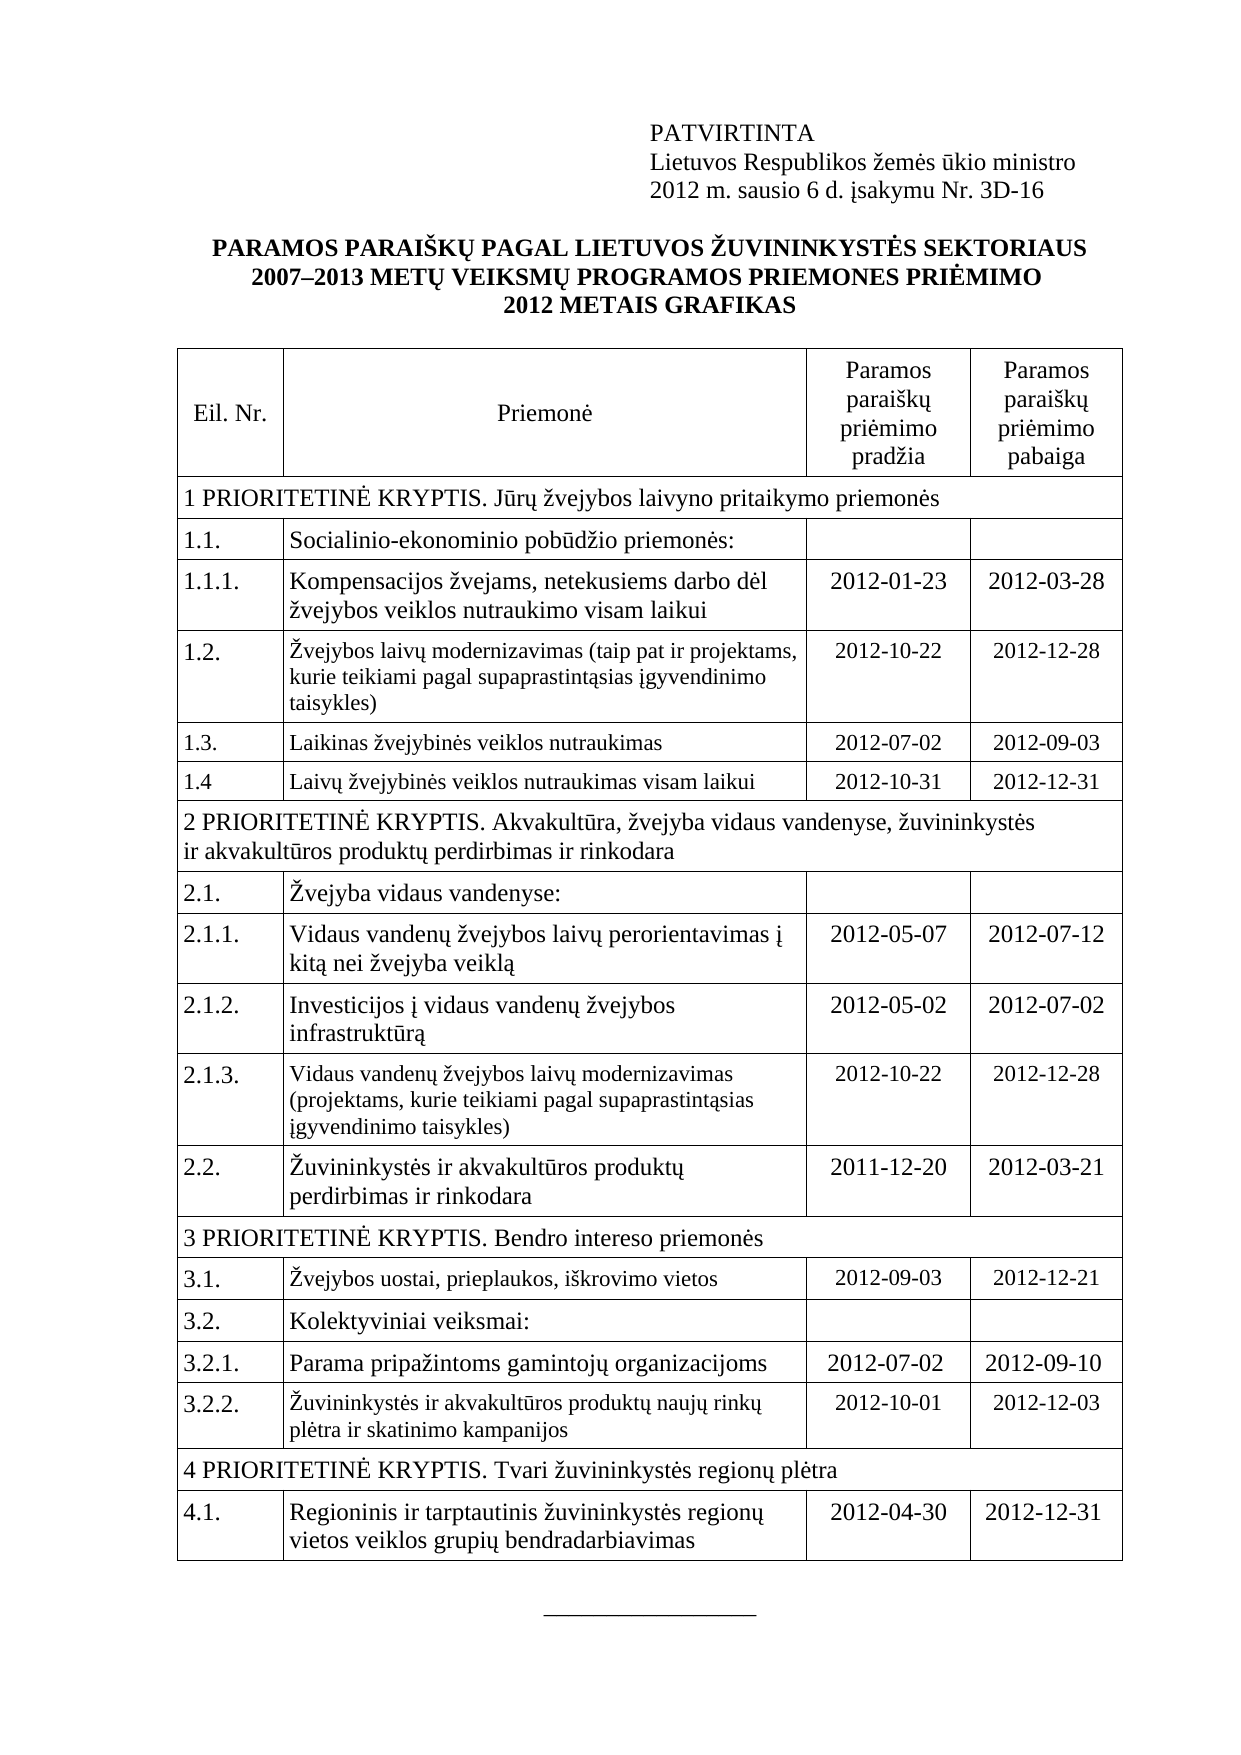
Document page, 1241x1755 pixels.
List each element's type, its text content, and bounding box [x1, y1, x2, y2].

table_cell 2012-09-03 [807, 1258, 970, 1299]
table_cell Investicijos į vidaus vandenų žvejybos infrastruktūrą [284, 984, 806, 1053]
table_cell [971, 1300, 1122, 1341]
table_cell 2012-07-02 [807, 1342, 970, 1382]
table_cell [971, 519, 1122, 559]
table_cell [1096, 477, 1122, 518]
table_cell 2012-05-07 [807, 914, 970, 983]
table_cell 3.2.1. [178, 1342, 283, 1382]
table_cell 2012-03-28 [971, 560, 1122, 630]
table_cell 2012-09-10 [971, 1342, 1122, 1382]
table_cell 2012-12-21 [971, 1258, 1122, 1299]
table_cell 3 PRIORITETINĖ KRYPTIS. Bendro intereso priemonės [178, 1217, 1046, 1257]
table_cell 2012-01-23 [807, 560, 970, 630]
table_cell [807, 1300, 970, 1341]
table_cell 2012-07-02 [971, 984, 1122, 1053]
table_cell [1046, 1217, 1071, 1257]
table_cell [1046, 1449, 1071, 1489]
table_cell 2012-12-31 [971, 762, 1122, 800]
table_cell 3.2.2. [178, 1383, 283, 1448]
table_cell 2012-04-30 [807, 1491, 970, 1560]
table_cell 1.4 [178, 762, 283, 800]
table_cell Socialinio-ekonominio pobūdžio priemonės: [284, 519, 806, 559]
table_cell [1071, 477, 1096, 518]
table_cell [1046, 477, 1071, 518]
table_cell [1096, 801, 1122, 871]
table_cell [1096, 1449, 1122, 1489]
table_cell Vidaus vandenų žvejybos laivų perorientavimas į kitą nei žvejyba veiklą [284, 914, 806, 983]
table_cell 1 PRIORITETINĖ KRYPTIS. Jūrų žvejybos laivyno pritaikymo priemonės [178, 477, 1046, 518]
table_cell Laikinas žvejybinės veiklos nutraukimas [284, 723, 806, 761]
table_cell 2012-07-12 [971, 914, 1122, 983]
table_header Paramos paraiškų priėmimo pabaiga [971, 349, 1122, 476]
table_cell 2011-12-20 [807, 1146, 970, 1216]
table_cell 2012-12-31 [971, 1491, 1122, 1560]
table_cell [1071, 1449, 1096, 1489]
table_cell 2012-10-01 [807, 1383, 970, 1448]
table_cell Žvejybos uostai, prieplaukos, iškrovimo vietos [284, 1258, 806, 1299]
table_cell [1071, 1217, 1096, 1257]
table_cell 2.2. [178, 1146, 283, 1216]
table_cell 1.1.1. [178, 560, 283, 630]
text PATVIRTINTA [649, 118, 1122, 147]
table_cell Vidaus vandenų žvejybos laivų modernizavimas (projektams, kurie teikiami pagal supaprastintąsias įgyvendinimo taisykles) [284, 1054, 806, 1145]
table_cell Kolektyviniai veiksmai: [284, 1300, 806, 1341]
table_cell Žvejyba vidaus vandenyse: [284, 872, 806, 912]
table_cell Žvejybos laivų modernizavimas (taip pat ir projektams, kurie teikiami pagal supaprastintąsias įgyvendinimo taisykles) [284, 631, 806, 722]
table_cell 4.1. [178, 1491, 283, 1560]
table_cell 2012-10-31 [807, 762, 970, 800]
table_cell Žuvininkystės ir akvakultūros produktų naujų rinkų plėtra ir skatinimo kampanijos [284, 1383, 806, 1448]
table_cell [971, 872, 1122, 912]
table_header Priemonė [284, 349, 806, 476]
table_cell 1.2. [178, 631, 283, 722]
table_cell 2012-12-03 [971, 1383, 1122, 1448]
table_cell 2.1. [178, 872, 283, 912]
table_cell 3.1. [178, 1258, 283, 1299]
table_cell Parama pripažintoms gamintojų organizacijoms [284, 1342, 806, 1382]
table_cell 2012-05-02 [807, 984, 970, 1053]
text 2007–2013 METŲ VEIKSMŲ PROGRAMOS PRIEMONES PRIĖMIMO 2012 METAIS GRAFIKAS [177, 262, 1122, 319]
table_cell [807, 872, 970, 912]
table_cell 2012-10-22 [807, 1054, 970, 1145]
text Lietuvos Respublikos žemės ūkio ministro [649, 147, 1122, 176]
table_cell Laivų žvejybinės veiklos nutraukimas visam laikui [284, 762, 806, 800]
text 2012 m. sausio 6 d. įsakymu Nr. 3D-16 [649, 176, 1122, 204]
table_header Eil. Nr. [178, 349, 283, 476]
table_cell 2.1.2. [178, 984, 283, 1053]
table_cell 3.2. [178, 1300, 283, 1341]
table_cell [1096, 1217, 1122, 1257]
table_cell 1.1. [178, 519, 283, 559]
table_cell 2012-12-28 [971, 631, 1122, 722]
table_cell Kompensacijos žvejams, netekusiems darbo dėl žvejybos veiklos nutraukimo visam laikui [284, 560, 806, 630]
table_cell 2.1.1. [178, 914, 283, 983]
table_cell 2012-10-22 [807, 631, 970, 722]
table_cell 2.1.3. [178, 1054, 283, 1145]
table_cell 2012-07-02 [807, 723, 970, 761]
table_cell 2012-12-28 [971, 1054, 1122, 1145]
table_header Paramos paraiškų priėmimo pradžia [807, 349, 970, 476]
table_cell [1071, 801, 1096, 871]
table_cell [1046, 801, 1071, 871]
table_cell 2 PRIORITETINĖ KRYPTIS. Akvakultūra, žvejyba vidaus vandenyse, žuvininkystės ir akvakultūros produktų perdirbimas ir rinkodara [178, 801, 1046, 871]
table_cell 4 PRIORITETINĖ KRYPTIS. Tvari žuvininkystės regionų plėtra [178, 1449, 1046, 1489]
table_cell Žuvininkystės ir akvakultūros produktų perdirbimas ir rinkodara [284, 1146, 806, 1216]
text _________________ [177, 1590, 1122, 1618]
table_cell 1.3. [178, 723, 283, 761]
table_cell Regioninis ir tarptautinis žuvininkystės regionų vietos veiklos grupių bendradarbiavimas [284, 1491, 806, 1560]
text PARAMOS PARAIŠKŲ PAGAL LIETUVOS ŽUVININKYSTĖS SEKTORIAUS [177, 233, 1122, 262]
table_cell 2012-09-03 [971, 723, 1122, 761]
table_cell 2012-03-21 [971, 1146, 1122, 1216]
table_cell [807, 519, 970, 559]
